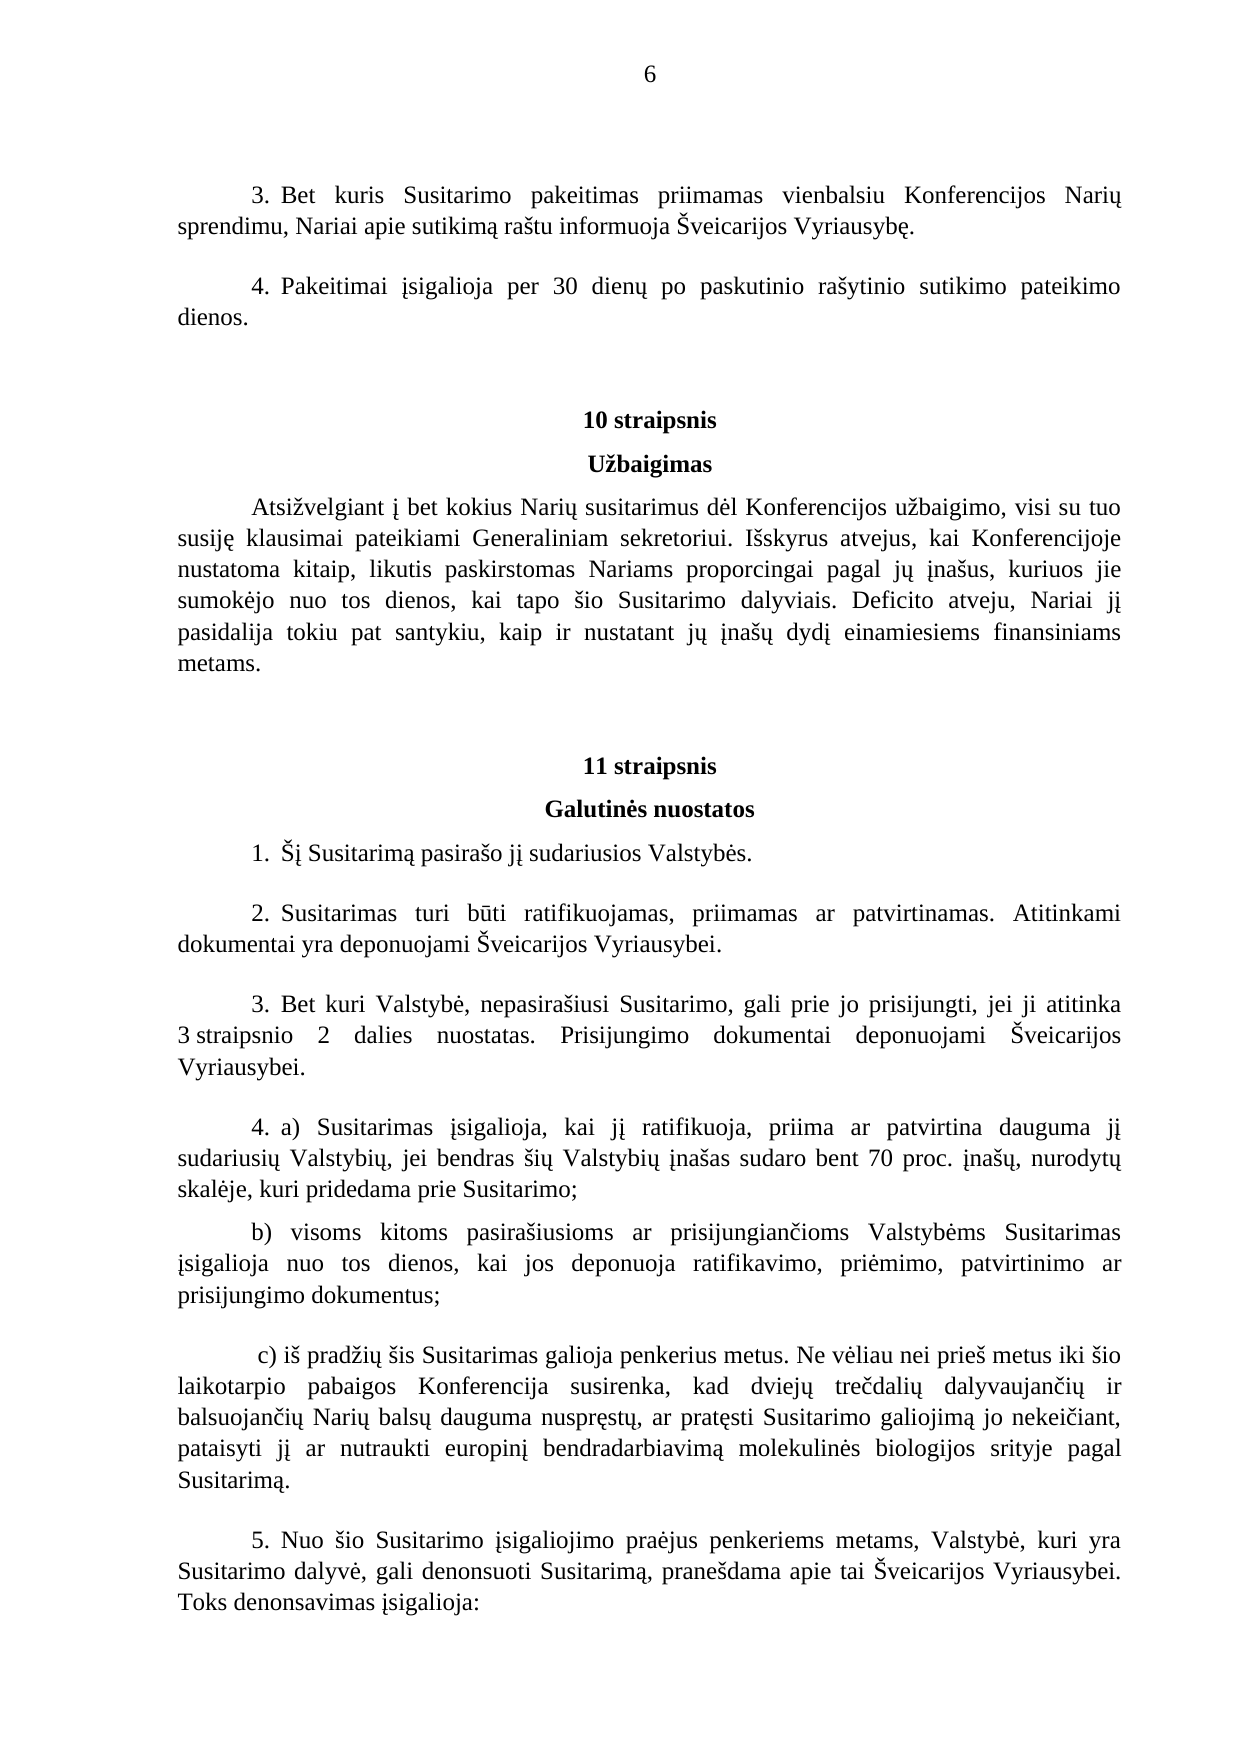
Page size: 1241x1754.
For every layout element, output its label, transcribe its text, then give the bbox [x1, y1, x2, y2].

text c) iš pradžių šis Susitarimas galioja penkerius metus. Ne vėliau nei prieš metus iki šio laikotarpio pabaigos Konferencija susirenka, kad dviejų trečdalių dalyvaujančių ir balsuojančių Narių balsų dauguma nuspręstų, ar pratęsti Susitarimo galiojimą jo nekeičiant, pataisyti jį ar nutraukti europinį bendradarbiavimą molekulinės biologijos srityje pagal Susitarimą. [177, 1337, 1122, 1493]
text b) visoms kitoms pasirašiusioms ar prisijungiančioms Valstybėms Susitarimas įsigalioja nuo tos dienos, kai jos deponuoja ratifikavimo, priėmimo, patvirtinimo ar prisijungimo dokumentus; [177, 1215, 1122, 1308]
text 2. Susitarimas turi būti ratifikuojamas, priimamas ar patvirtinamas. Atitinkami dokumentai yra deponuojami Šveicarijos Vyriausybei. [177, 895, 1122, 958]
text Atsižvelgiant į bet kokius Narių susitarimus dėl Konferencijos užbaigimo, visi su tuo susiję klausimai pateikiami Generaliniam sekretoriui. Išskyrus atvejus, kai Konferencijoje nustatoma kitaip, likutis paskirstomas Nariams proporcingai pagal jų įnašus, kuriuos jie sumokėjo nuo tos dienos, kai tapo šio Susitarimo dalyviais. Deficito atveju, Nariai jį pasidalija tokiu pat santykiu, kaip ir nustatant jų įnašų dydį einamiesiems finansiniams metams. [177, 489, 1122, 677]
text 3. Bet kuri Valstybė, nepasirašiusi Susitarimo, gali prie jo prisijungti, jei ji atitinka 3 straipsnio 2 dalies nuostatas. Prisijungimo dokumentai deponuojami Šveicarijos Vyriausybei. [177, 987, 1122, 1080]
text 4. a) Susitarimas įsigalioja, kai jį ratifikuoja, priima ar patvirtina dauguma jį sudariusių Valstybių, jei bendras šių Valstybių įnašas sudaro bent 70 proc. įnašų, nurodytų skalėje, kuri pridedama prie Susitarimo; [177, 1109, 1122, 1203]
text Užbaigimas [177, 446, 1122, 477]
text 3. Bet kuris Susitarimo pakeitimas priimamas vienbalsiu Konferencijos Narių sprendimu, Nariai apie sutikimą raštu informuoja Šveicarijos Vyriausybę. [177, 177, 1122, 240]
text 1. Šį Susitarimą pasirašo jį sudariusios Valstybės. [251, 835, 1122, 867]
text 5. Nuo šio Susitarimo įsigaliojimo praėjus penkeriems metams, Valstybė, kuri yra Susitarimo dalyvė, gali denonsuoti Susitarimą, pranešdama apie tai Šveicarijos Vyriausybei. Toks denonsavimas įsigalioja: [177, 1522, 1122, 1616]
text 4. Pakeitimai įsigalioja per 30 dienų po paskutinio rašytinio sutikimo pateikimo dienos. [177, 268, 1122, 331]
text Galutinės nuostatos [177, 792, 1122, 823]
text 11 straipsnis [177, 749, 1122, 780]
text 10 straipsnis [177, 403, 1122, 434]
